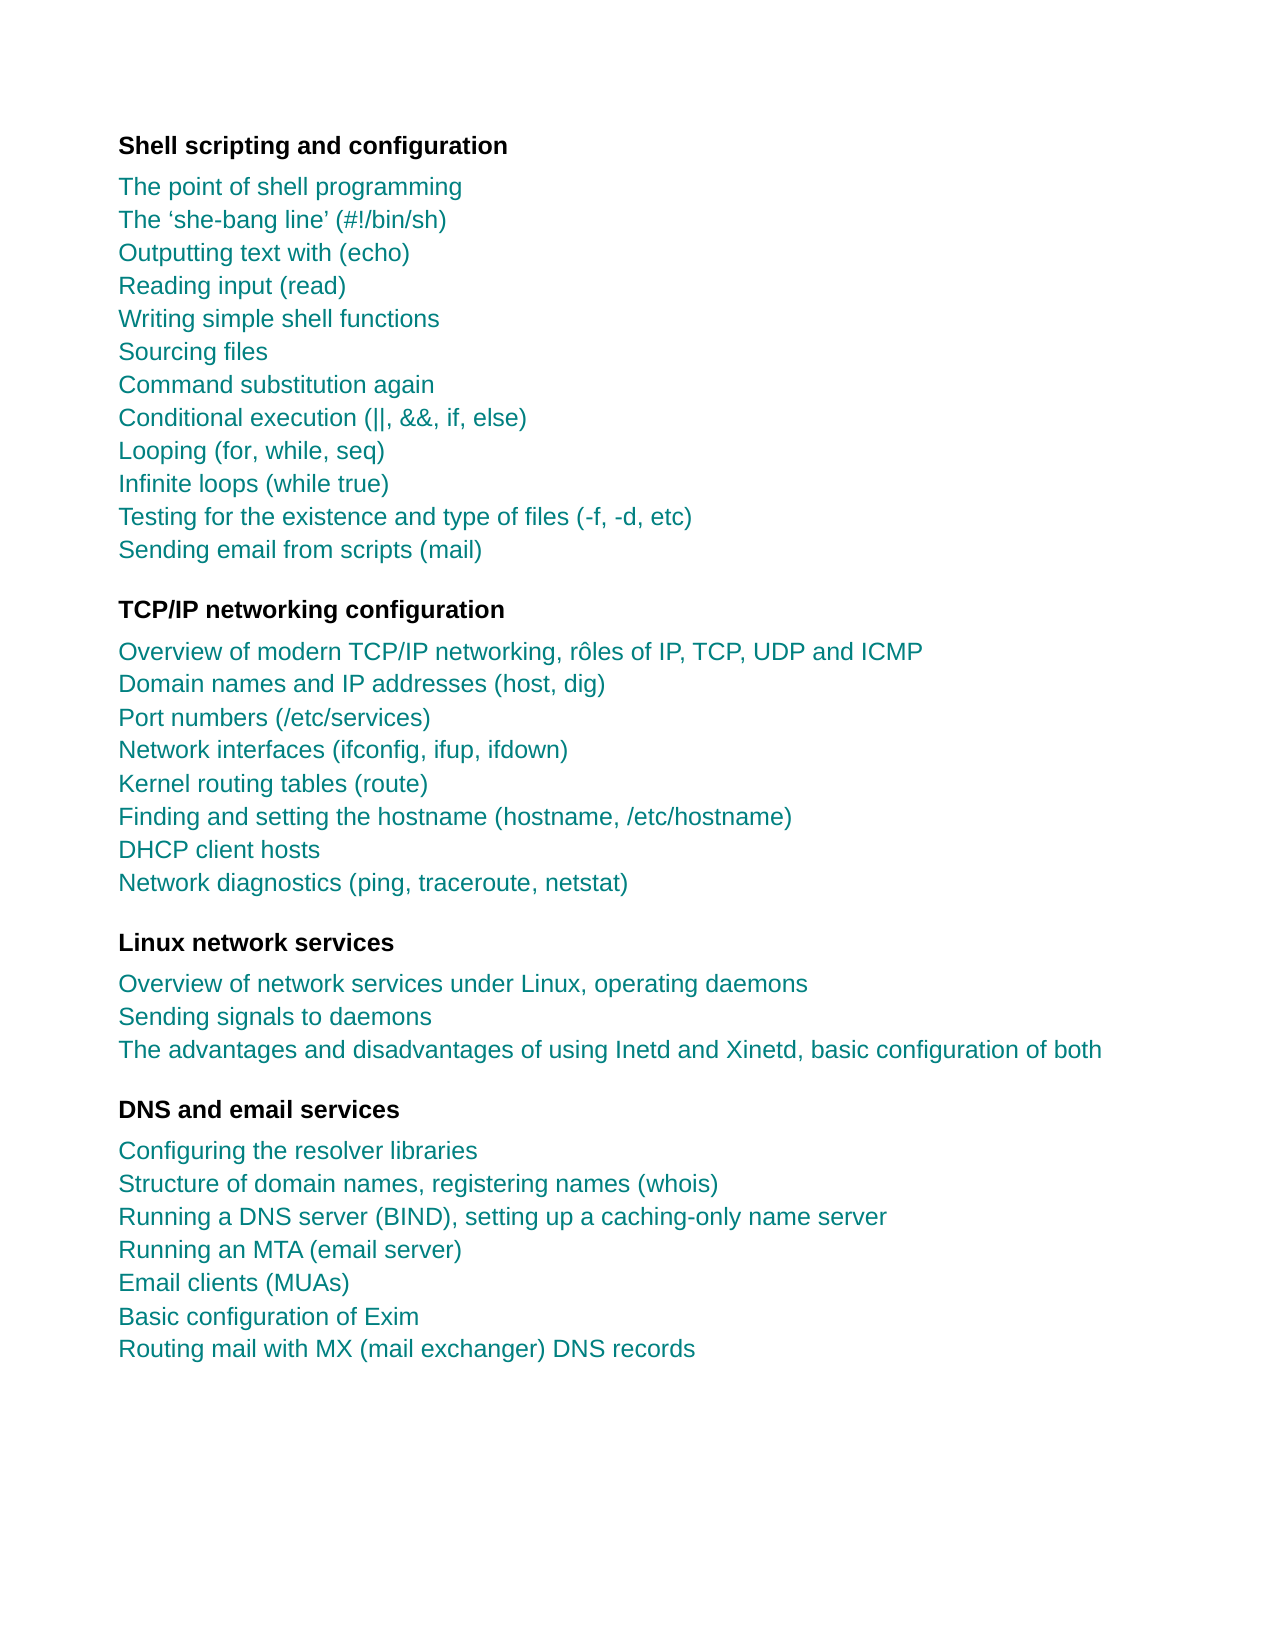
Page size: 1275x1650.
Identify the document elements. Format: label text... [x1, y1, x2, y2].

text Running a DNS server (BIND), setting up a caching-only name server [118, 1202, 1157, 1231]
text Structure of domain names, registering names (whois) [118, 1169, 1157, 1198]
text The ‘she-bang line’ (#!/bin/sh) [118, 205, 1157, 234]
text Looping (for, while, seq) [118, 436, 1157, 465]
text Reading input (read) [118, 271, 1157, 300]
text Kernel routing tables (route) [118, 768, 1157, 797]
text Network interfaces (ifconfig, ifup, ifdown) [118, 736, 1157, 764]
text Configuring the resolver libraries [118, 1136, 1157, 1165]
text Network diagnostics (ping, traceroute, netstat) [118, 868, 1157, 896]
text Sourcing files [118, 337, 1157, 366]
text Basic configuration of Exim [118, 1301, 1157, 1330]
text Sending signals to daemons [118, 1002, 1157, 1031]
subtitle Linux network services [118, 928, 1157, 956]
text Command substitution again [118, 370, 1157, 399]
text Overview of network services under Linux, operating daemons [118, 969, 1157, 998]
subtitle DNS and email services [118, 1095, 1157, 1124]
text Port numbers (/etc/services) [118, 702, 1157, 731]
text Conditional execution (||, &&, if, else) [118, 403, 1157, 432]
text Sending email from scripts (mail) [118, 535, 1157, 564]
subtitle Shell scripting and configuration [118, 131, 1157, 159]
text DHCP client hosts [118, 834, 1157, 863]
text Running an MTA (email server) [118, 1235, 1157, 1264]
text Infinite loops (while true) [118, 469, 1157, 498]
text Outputting text with (echo) [118, 238, 1157, 267]
text Overview of modern TCP/IP networking, rôles of IP, TCP, UDP and ICMP [118, 636, 1157, 665]
text Email clients (MUAs) [118, 1268, 1157, 1297]
text Finding and setting the hostname (hostname, /etc/hostname) [118, 802, 1157, 830]
text Domain names and IP addresses (host, dig) [118, 669, 1157, 698]
text Routing mail with MX (mail exchanger) DNS records [118, 1334, 1157, 1363]
text Writing simple shell functions [118, 304, 1157, 333]
subtitle TCP/IP networking configuration [118, 595, 1157, 624]
text Testing for the existence and type of files (-f, -d, etc) [118, 502, 1157, 531]
text The advantages and disadvantages of using Inetd and Xinetd, basic configuration of both [118, 1035, 1157, 1064]
text The point of shell programming [118, 172, 1157, 201]
